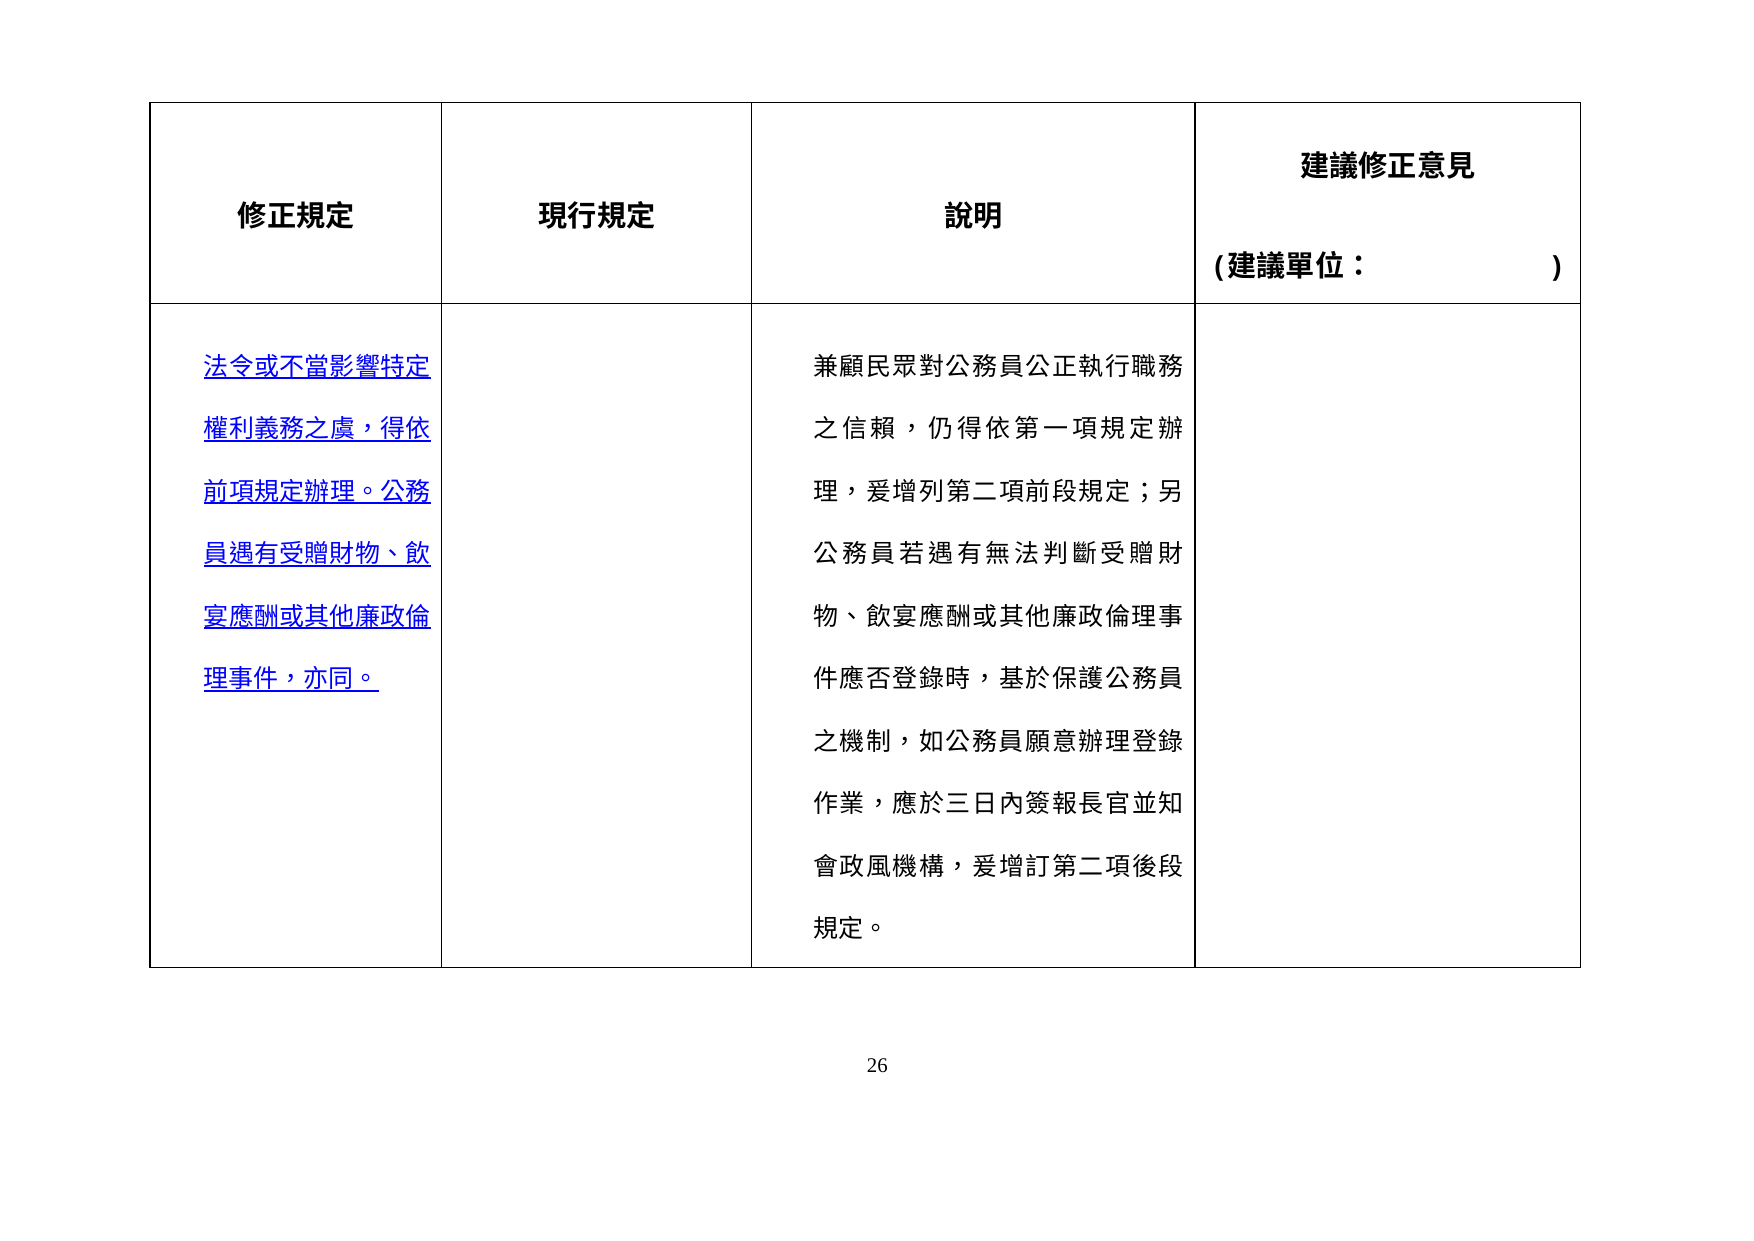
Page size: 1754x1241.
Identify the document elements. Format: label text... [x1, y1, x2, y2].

table_header 說明 [752, 103, 1194, 303]
table_cell [1196, 304, 1580, 967]
table_header 修正規定 [151, 103, 441, 303]
table_cell 法令或不當影響特定權利義務之虞，得依前項規定辦理。公務員遇有受贈財物、飲宴應酬或其他廉政倫理事件，亦同。 [151, 304, 441, 967]
table_cell 兼顧民眾對公務員公正執行職務之信賴，仍得依第一項規定辦理，爰增列第二項前段規定；另公務員若遇有無法判斷受贈財物、飲宴應酬或其他廉政倫理事件應否登錄時，基於保護公務員之機制，如公務員願意辦理登錄作業，應於三日內簽報長官並知會政風機構，爰增訂第二項後段規定。 [752, 304, 1194, 967]
table_header 建議修正意見 (建議單位： ) [1196, 103, 1580, 303]
table_cell [442, 304, 751, 967]
table_header 現行規定 [442, 103, 751, 303]
